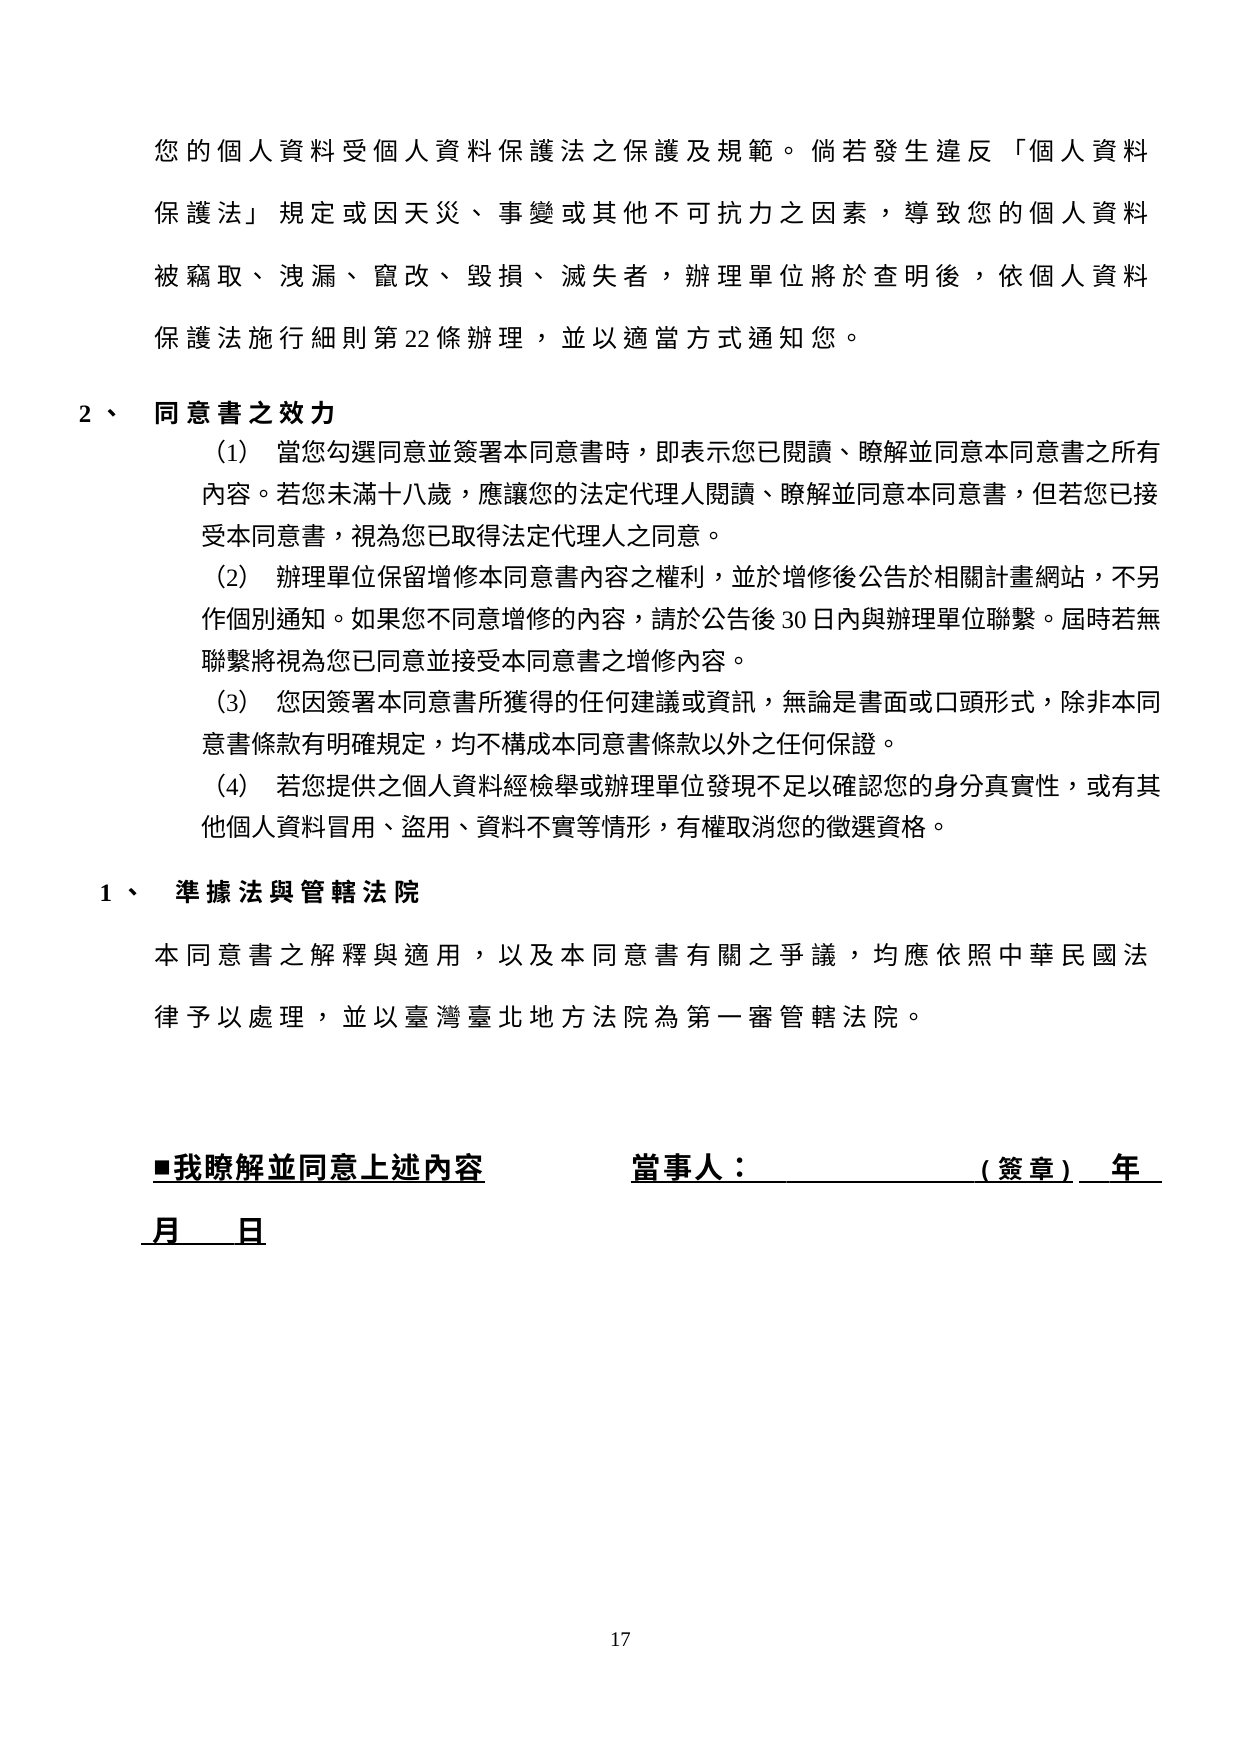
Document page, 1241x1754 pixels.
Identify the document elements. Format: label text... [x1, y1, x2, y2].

list 準據法與管轄法院 [91, 849, 1162, 912]
list 辦理單位保留增修本同意書內容之權利，並於增修後公告於相關計畫網站，不另作個別通知。如果您不同意增修的內容，請於公告後30日內與辦理單位聯繫。屆時若無聯繫將視為您已同意並接受本同意書之增修內容。 [201, 558, 1162, 677]
list 您因簽署本同意書所獲得的任何建議或資訊，無論是書面或口頭形式，除非本同意書條款有明確規定，均不構成本同意書條款以外之任何保證。 [201, 683, 1162, 761]
list 當您勾選同意並簽署本同意書時，即表示您已閱讀、瞭解並同意本同意書之所有內容。若您未滿十八歲，應讓您的法定代理人閱讀、瞭解並同意本同意書，但若您已接受本同意書，視為您已取得法定代理人之同意。 [201, 433, 1162, 552]
text 您的個人資料受個人資料保護法之保護及規範。倘若發生違反「個人資料保護法」規定或因天災、事變或其他不可抗力之因素，導致您的個人資料被竊取、洩漏、竄改、毀損、滅失者，辦理單位將於查明後，依個人資料保護法施行細則第22條辦理，並以適當方式通知您。 [141, 108, 1162, 358]
text ■我瞭解並同意上述內容 當事人： (簽章) 年 月 日 [141, 1124, 1162, 1249]
text 本同意書之解釋與適用，以及本同意書有關之爭議，均應依照中華民國法律予以處理，並以臺灣臺北地方法院為第一審管轄法院。 [141, 912, 1162, 1037]
list 若您提供之個人資料經檢舉或辦理單位發現不足以確認您的身分真實性，或有其他個人資料冒用、盜用、資料不實等情形，有權取消您的徵選資格。 [201, 766, 1162, 844]
list 同意書之效力 [78, 370, 1162, 433]
